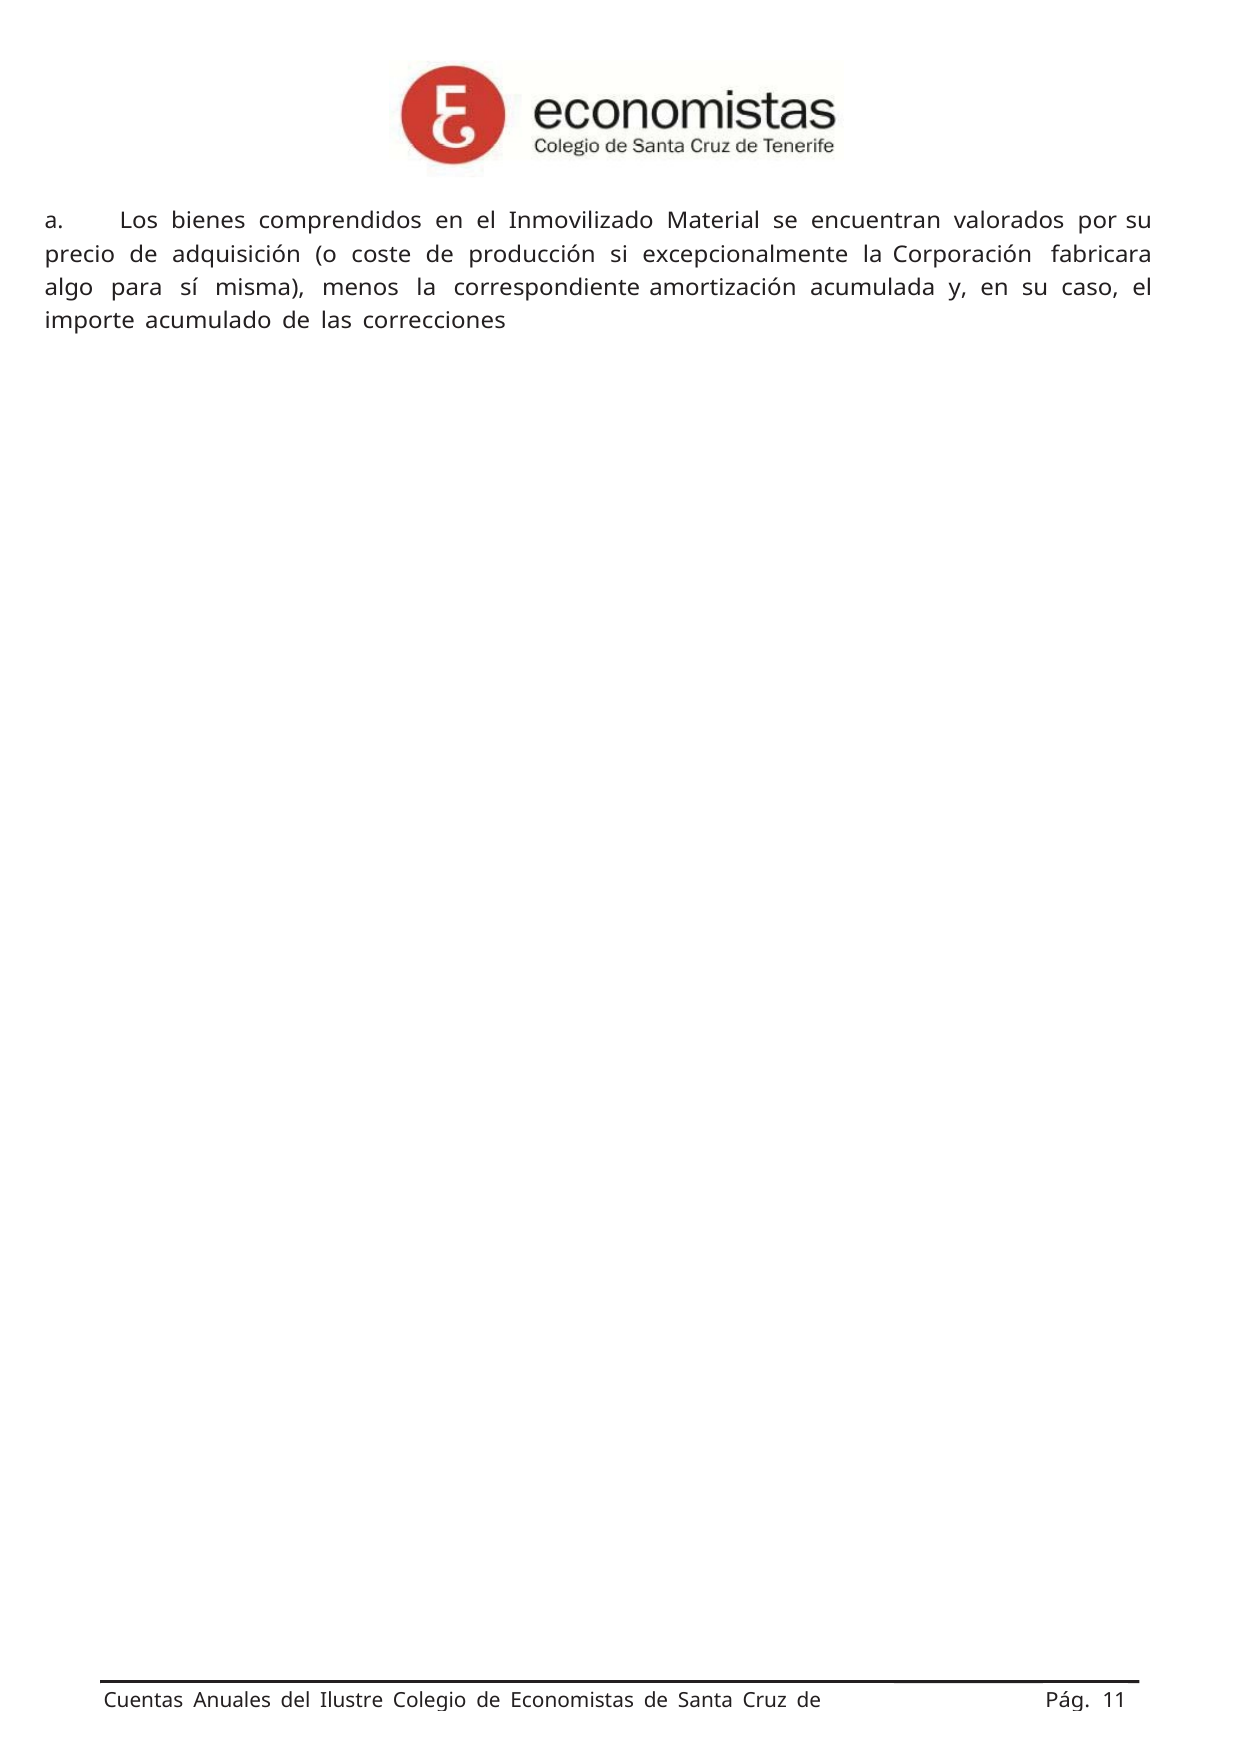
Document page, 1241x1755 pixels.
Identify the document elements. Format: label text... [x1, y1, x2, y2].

list Los bienes comprendidos en el Inmovilizado Material se encuentran valorados por su precio de adquisición (o coste de producción si excepcionalmente la Corporación fabricara algo para sí misma), menos la correspondiente amortización acumulada y, en su caso, el importe acumulado de las correcciones [44, 204, 1152, 335]
